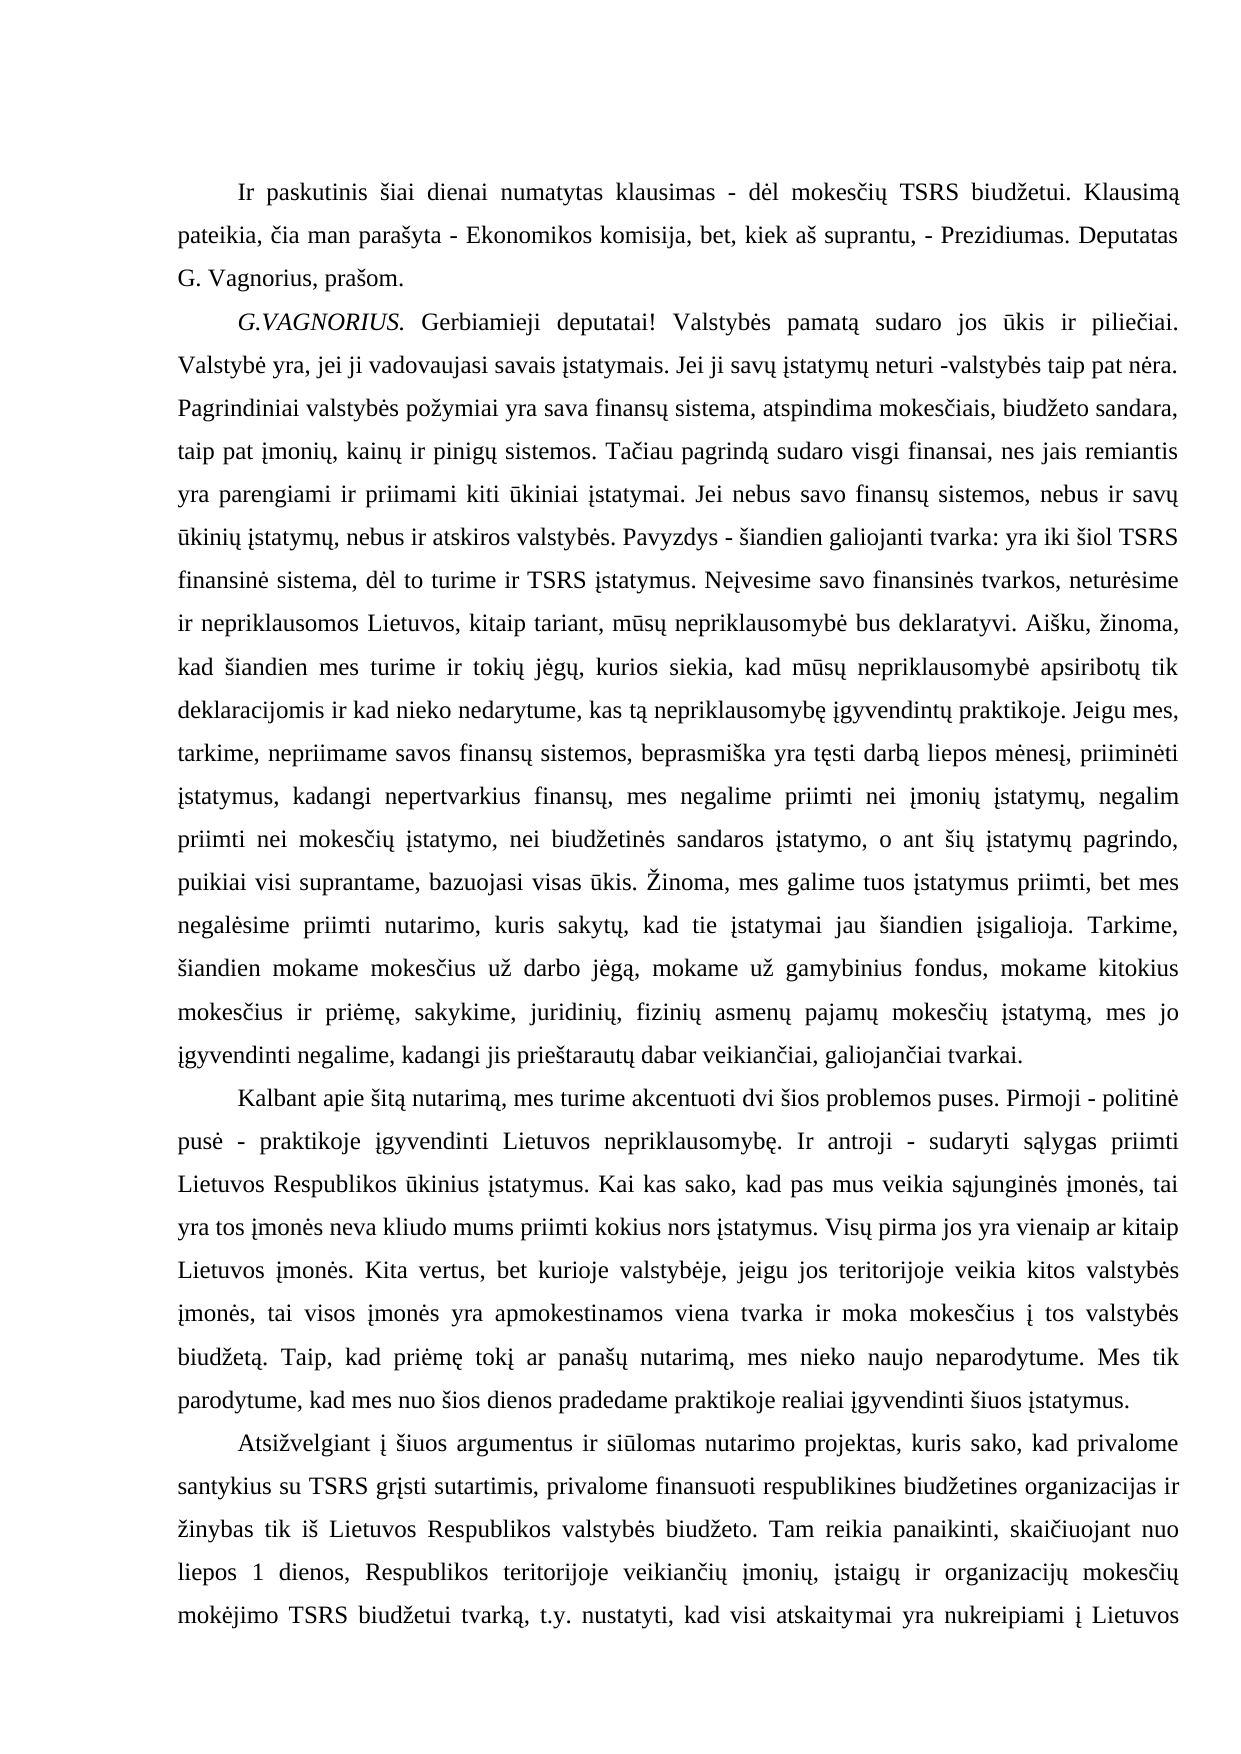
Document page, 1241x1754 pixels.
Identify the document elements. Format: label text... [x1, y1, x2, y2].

text Kalbant apie šitą nutarimą, mes turime akcentuoti dvi šios problemos puses. Pirmoji - politinė pusė - praktikoje įgyvendinti Lietuvos nepriklau­somybę. Ir antroji - sudaryti sąlygas priimti Lietuvos Respublikos ūkinius įstatymus. Kai kas sako, kad pas mus veikia sąjunginės įmonės, tai yra tos įmonės neva kliudo mums priimti kokius nors įstatymus. Visų pirma jos yra vienaip ar kitaip Lietuvos įmonės. Kita vertus, bet kurioje valstybėje, jeigu jos teritorijoje veikia kitos valstybės įmonės, tai visos įmonės yra apmokesti­namos viena tvarka ir moka mokesčius į tos valstybės biudžetą. Taip, kad priėmę tokį ar panašų nutarimą, mes nieko naujo neparodytume. Mes tik parodytume, kad mes nuo šios dienos pradedame praktikoje realiai įgyvendinti šiuos įstatymus. [177, 1083, 1180, 1413]
text Ir paskutinis šiai dienai numatytas klausimas - dėl mokesčių TSRS biu­džetui. Klausimą pateikia, čia man parašyta - Ekonomikos komisija, bet, kiek aš suprantu, - Prezidiumas. Deputatas G. Vagnorius, prašom. [177, 177, 1180, 292]
text G.VAGNORIUS. Gerbiamieji deputatai! Valstybės pamatą sudaro jos ūkis ir piliečiai. Valstybė yra, jei ji vadovaujasi savais įstatymais. Jei ji savų įstatymų neturi -valstybės taip pat nėra. Pagrindiniai valstybės požymiai yra sava finansų sistema, atspindima mokesčiais, biudžeto sandara, taip pat įmonių, kainų ir pinigų sistemos. Tačiau pagrindą sudaro visgi finansai, nes jais remiantis yra parengiami ir priimami kiti ūkiniai įstatymai. Jei nebus savo finansų sistemos, nebus ir savų ūkinių įstatymų, nebus ir atskiros valsty­bės. Pavyzdys - šiandien galiojanti tvarka: yra iki šiol TSRS finansinė siste­ma, dėl to turime ir TSRS įstatymus. Neįvesime savo finansinės tvarkos, neturėsime ir nepriklausomos Lietuvos, kitaip tariant, mūsų nepriklauso­mybė bus deklaratyvi. Aišku, žinoma, kad šiandien mes turime ir tokių jėgų, kurios siekia, kad mūsų nepriklausomybė apsiribotų tik deklaracijomis ir kad nieko nedarytume, kas tą nepriklausomybę įgyvendintų praktikoje. Jeigu mes, tarkime, nepriimame savos finansų sistemos, beprasmiška yra tęsti darbą liepos mėnesį, priiminėti įstatymus, kadangi nepertvarkius finan­sų, mes negalime priimti nei įmonių įstatymų, negalim priimti nei mokesčių įstatymo, nei biudžetinės sandaros įstatymo, o ant šių įstatymų pagrindo, puikiai visi suprantame, bazuojasi visas ūkis. Žinoma, mes galime tuos įstatymus priimti, bet mes negalėsime priimti nutarimo, kuris sakytų, kad tie įstatymai jau šiandien įsigalioja. Tarkime, šiandien mokame mokesčius už darbo jėgą, mokame už gamybinius fondus, mokame kitokius mokesčius ir priėmę, sakykime, juridinių, fizinių asmenų pajamų mokesčių įstatymą, mes jo įgyvendinti negalime, kadangi jis prieštarautų dabar veikiančiai, galiojan­čiai tvarkai. [177, 307, 1180, 1068]
text Atsižvelgiant į šiuos argumentus ir siūlomas nutarimo projektas, kuris sako, kad privalome santykius su TSRS grįsti sutartimis, privalome finan­suoti respublikines biudžetines organizacijas ir žinybas tik iš Lietuvos Res­publikos valstybės biudžeto. Tam reikia panaikinti, skaičiuojant nuo liepos 1 dienos, Respublikos teritorijoje veikiančių įmonių, įstaigų ir organizacijų mokesčių mokėjimo TSRS biudžetui tvarką, t.y. nustatyti, kad visi atskaity­mai yra nukreipiami į Lietuvos [177, 1428, 1180, 1629]
